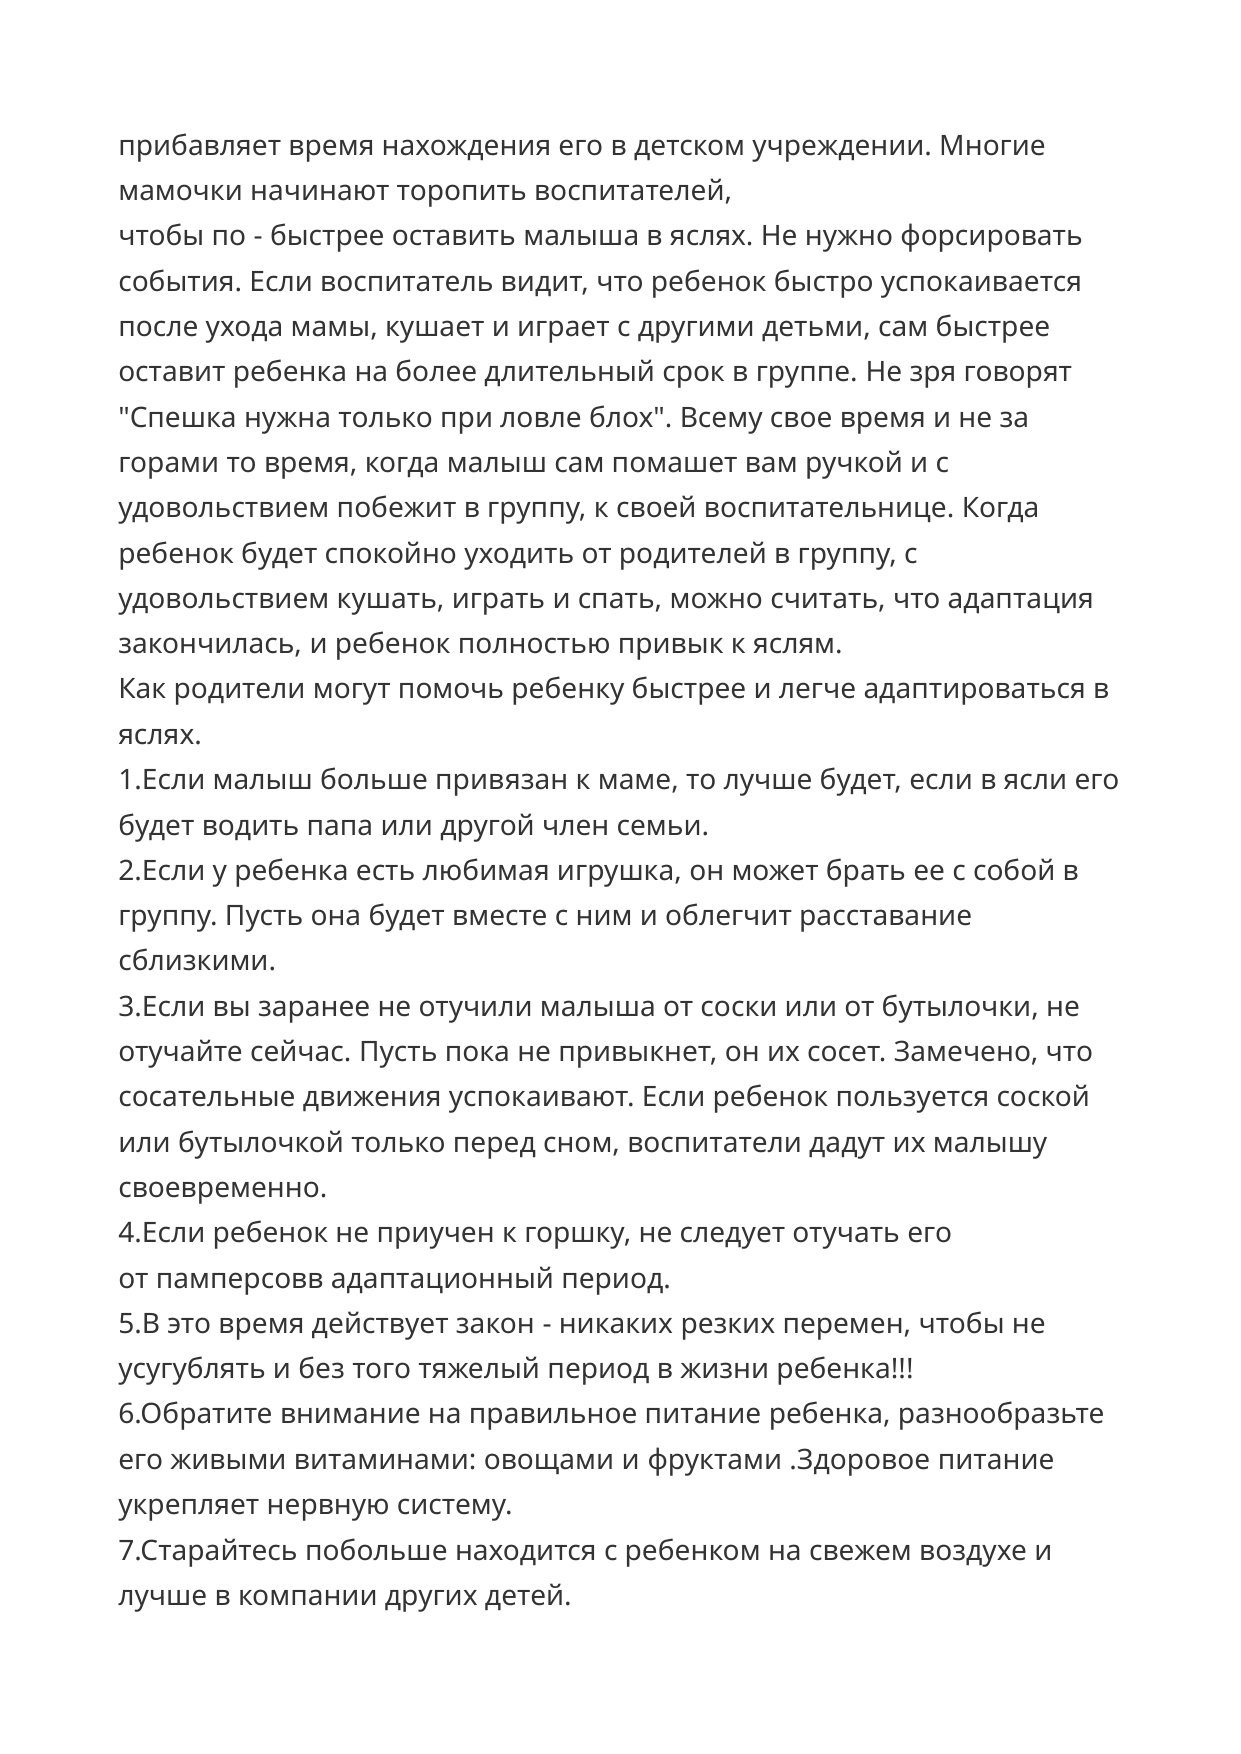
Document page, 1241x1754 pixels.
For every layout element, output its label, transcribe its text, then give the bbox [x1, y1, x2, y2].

text 4.Если ребенок не приучен к горшку, не следует отучать его от памперсовв адаптационный период. [118, 1206, 1122, 1296]
text 2.Если у ребенка есть любимая игрушка, он может брать ее с собой в группу. Пусть она будет вместе с ним и облегчит расставание сблизкими. [118, 843, 1122, 979]
text 6.Обратите внимание на правильное питание ребенка, разнообразьте его живыми витаминами: овощами и фруктами .Здоровое питание укрепляет нервную систему. [118, 1387, 1122, 1523]
text 1.Если малыш больше привязан к маме, то лучше будет, если в ясли его будет водить папа или другой член семьи. [118, 752, 1122, 843]
text 5.В это время действует закон - никаких резких перемен, чтобы не усугублять и без того тяжелый период в жизни ребенка!!! [118, 1296, 1122, 1387]
text 7.Старайтесь побольше находится с ребенком на свежем воздухе и лучше в компании других детей. [118, 1523, 1122, 1613]
text Как родители могут помочь ребенку быстрее и легче адаптироваться в яслях. [118, 662, 1122, 752]
text прибавляет время нахождения его в детском учреждении. Многие мамочки начинают торопить воспитателей, чтобы по - быстрее оставить малыша в яслях. Не нужно форсировать события. Если воспитатель видит, что ребенок быстро успокаивается после ухода мамы, кушает и играет с другими детьми, сам быстрее оставит ребенка на более длительный срок в группе. Не зря говорят "Спешка нужна только при ловле блох". Всему свое время и не за горами то время, когда малыш сам помашет вам ручкой и с удовольствием побежит в группу, к своей воспитательнице. Когда ребенок будет спокойно уходить от родителей в группу, с удовольствием кушать, играть и спать, можно считать, что адаптация закончилась, и ребенок полностью привык к яслям. [118, 118, 1122, 662]
text 3.Если вы заранее не отучили малыша от соски или от бутылочки, не отучайте сейчас. Пусть пока не привыкнет, он их сосет. Замечено, что сосательные движения успокаивают. Если ребенок пользуется соской или бутылочкой только перед сном, воспитатели дадут их малышу своевременно. [118, 979, 1122, 1206]
